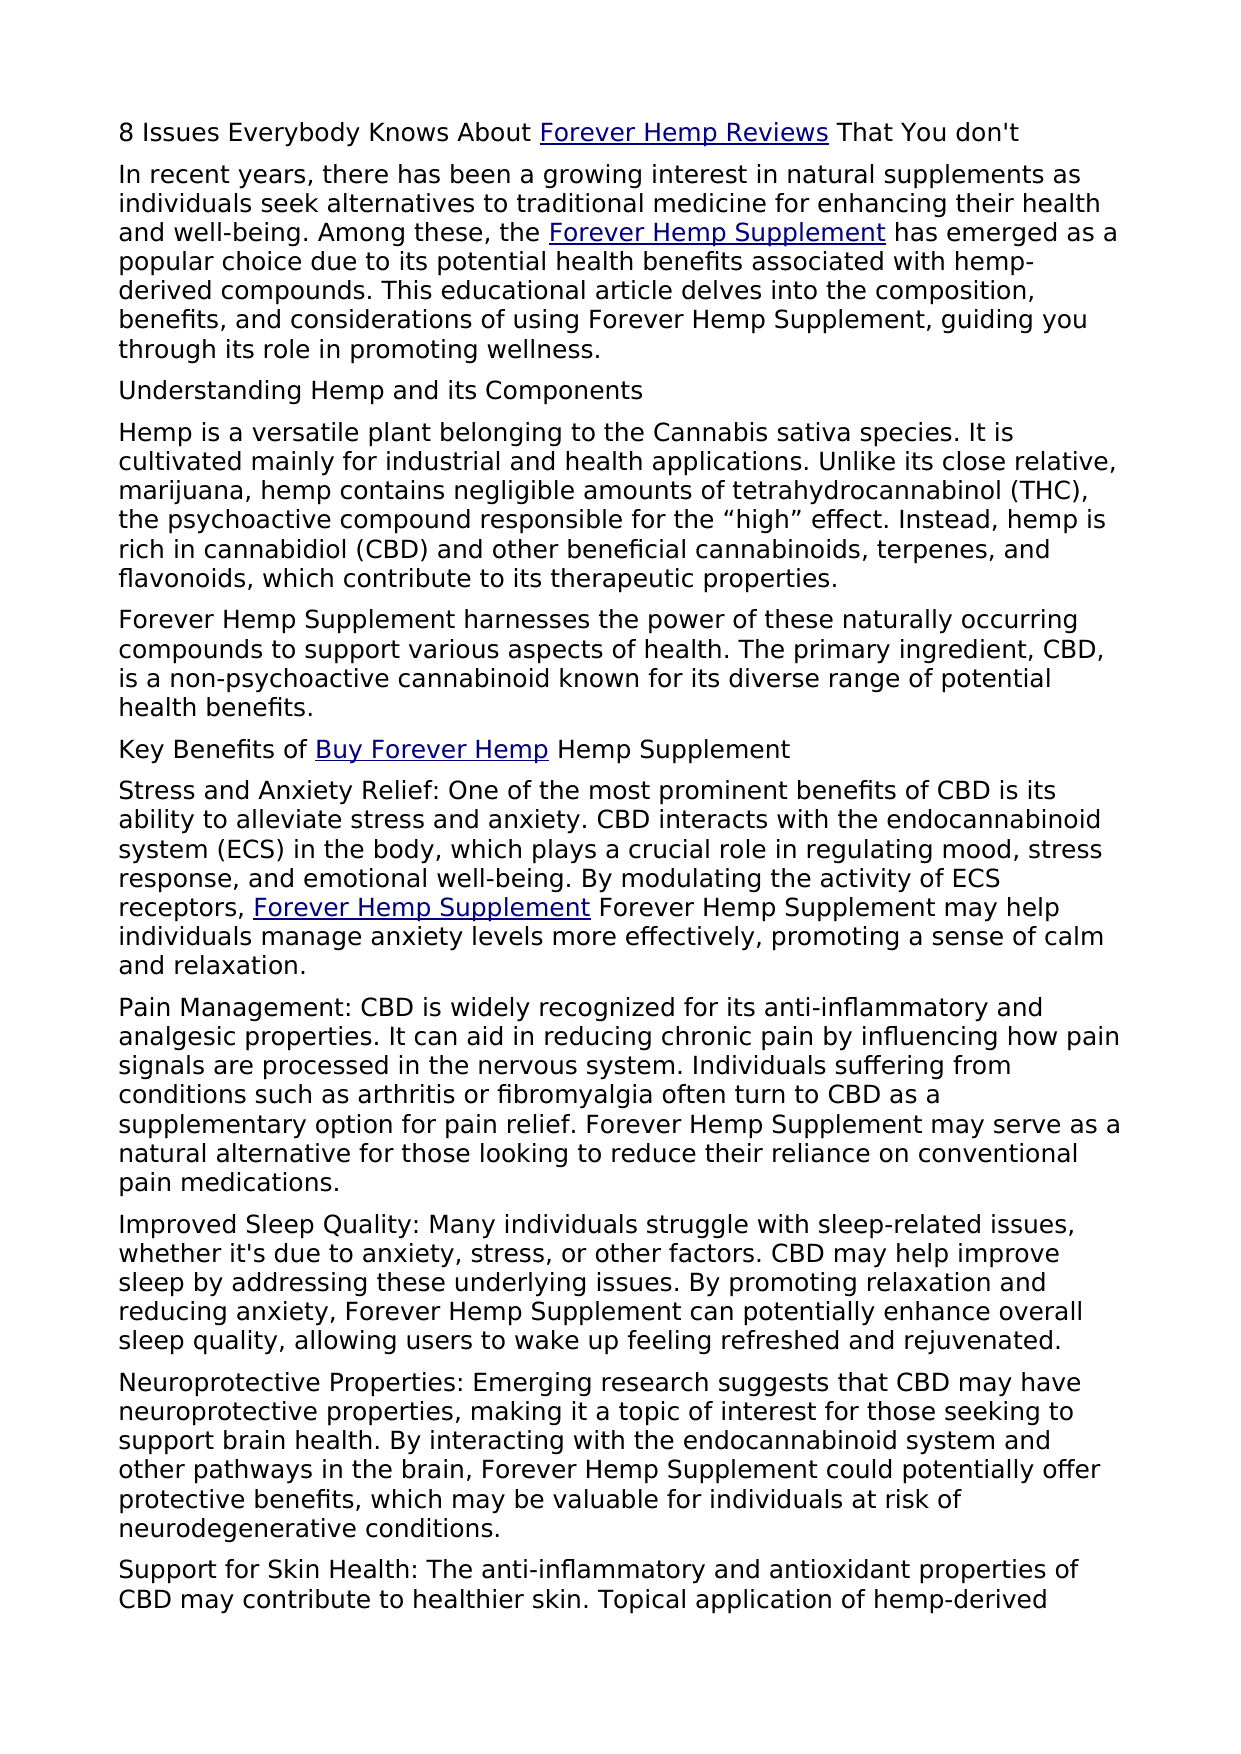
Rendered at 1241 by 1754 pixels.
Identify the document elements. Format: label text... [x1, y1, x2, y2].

text 8 Issues Everybody Knows About Forever Hemp Reviews That You don't [118, 118, 1122, 147]
text Understanding Hemp and its Components [118, 376, 1122, 406]
text Hemp is a versatile plant belonging to the Cannabis sativa species. It is cultivated mainly for industrial and health applications. Unlike its close relative, marijuana, hemp contains negligible amounts of tetrahydrocannabinol (THC), the psychoactive compound responsible for the “high” effect. Instead, hemp is rich in cannabidiol (CBD) and other beneficial cannabinoids, terpenes, and flavonoids, which contribute to its therapeutic properties. [118, 418, 1122, 593]
text Forever Hemp Supplement harnesses the power of these naturally occurring compounds to support various aspects of health. The primary ingredient, CBD, is a non-psychoactive cannabinoid known for its diverse range of potential health benefits. [118, 606, 1122, 722]
text In recent years, there has been a growing interest in natural supplements as individuals seek alternatives to traditional medicine for enhancing their health and well-being. Among these, the Forever Hemp Supplement has emerged as a popular choice due to its potential health benefits associated with hemp-derived compounds. This educational article delves into the composition, benefits, and considerations of using Forever Hemp Supplement, guiding you through its role in promoting wellness. [118, 160, 1122, 364]
text Stress and Anxiety Relief: One of the most prominent benefits of CBD is its ability to alleviate stress and anxiety. CBD interacts with the endocannabinoid system (ECS) in the body, which plays a crucial role in regulating mood, stress response, and emotional well-being. By modulating the activity of ECS receptors, Forever Hemp Supplement Forever Hemp Supplement may help individuals manage anxiety levels more effectively, promoting a sense of calm and relaxation. [118, 776, 1122, 981]
text Support for Skin Health: The anti-inflammatory and antioxidant properties of CBD may contribute to healthier skin. Topical application of hemp-derived [118, 1556, 1122, 1614]
text Pain Management: CBD is widely recognized for its anti-inflammatory and analgesic properties. It can aid in reducing chronic pain by influencing how pain signals are processed in the nervous system. Individuals suffering from conditions such as arthritis or fibromyalgia often turn to CBD as a supplementary option for pain relief. Forever Hemp Supplement may serve as a natural alternative for those looking to reduce their reliance on conventional pain medications. [118, 993, 1122, 1197]
text Neuroprotective Properties: Emerging research suggests that CBD may have neuroprotective properties, making it a topic of interest for those seeking to support brain health. By interacting with the endocannabinoid system and other pathways in the brain, Forever Hemp Supplement could potentially offer protective benefits, which may be valuable for individuals at risk of neurodegenerative conditions. [118, 1368, 1122, 1543]
text Key Benefits of Buy Forever Hemp Hemp Supplement [118, 735, 1122, 764]
text Improved Sleep Quality: Many individuals struggle with sleep-related issues, whether it's due to anxiety, stress, or other factors. CBD may help improve sleep by addressing these underlying issues. By promoting relaxation and reducing anxiety, Forever Hemp Supplement can potentially enhance overall sleep quality, allowing users to wake up feeling refreshed and rejuvenated. [118, 1210, 1122, 1356]
